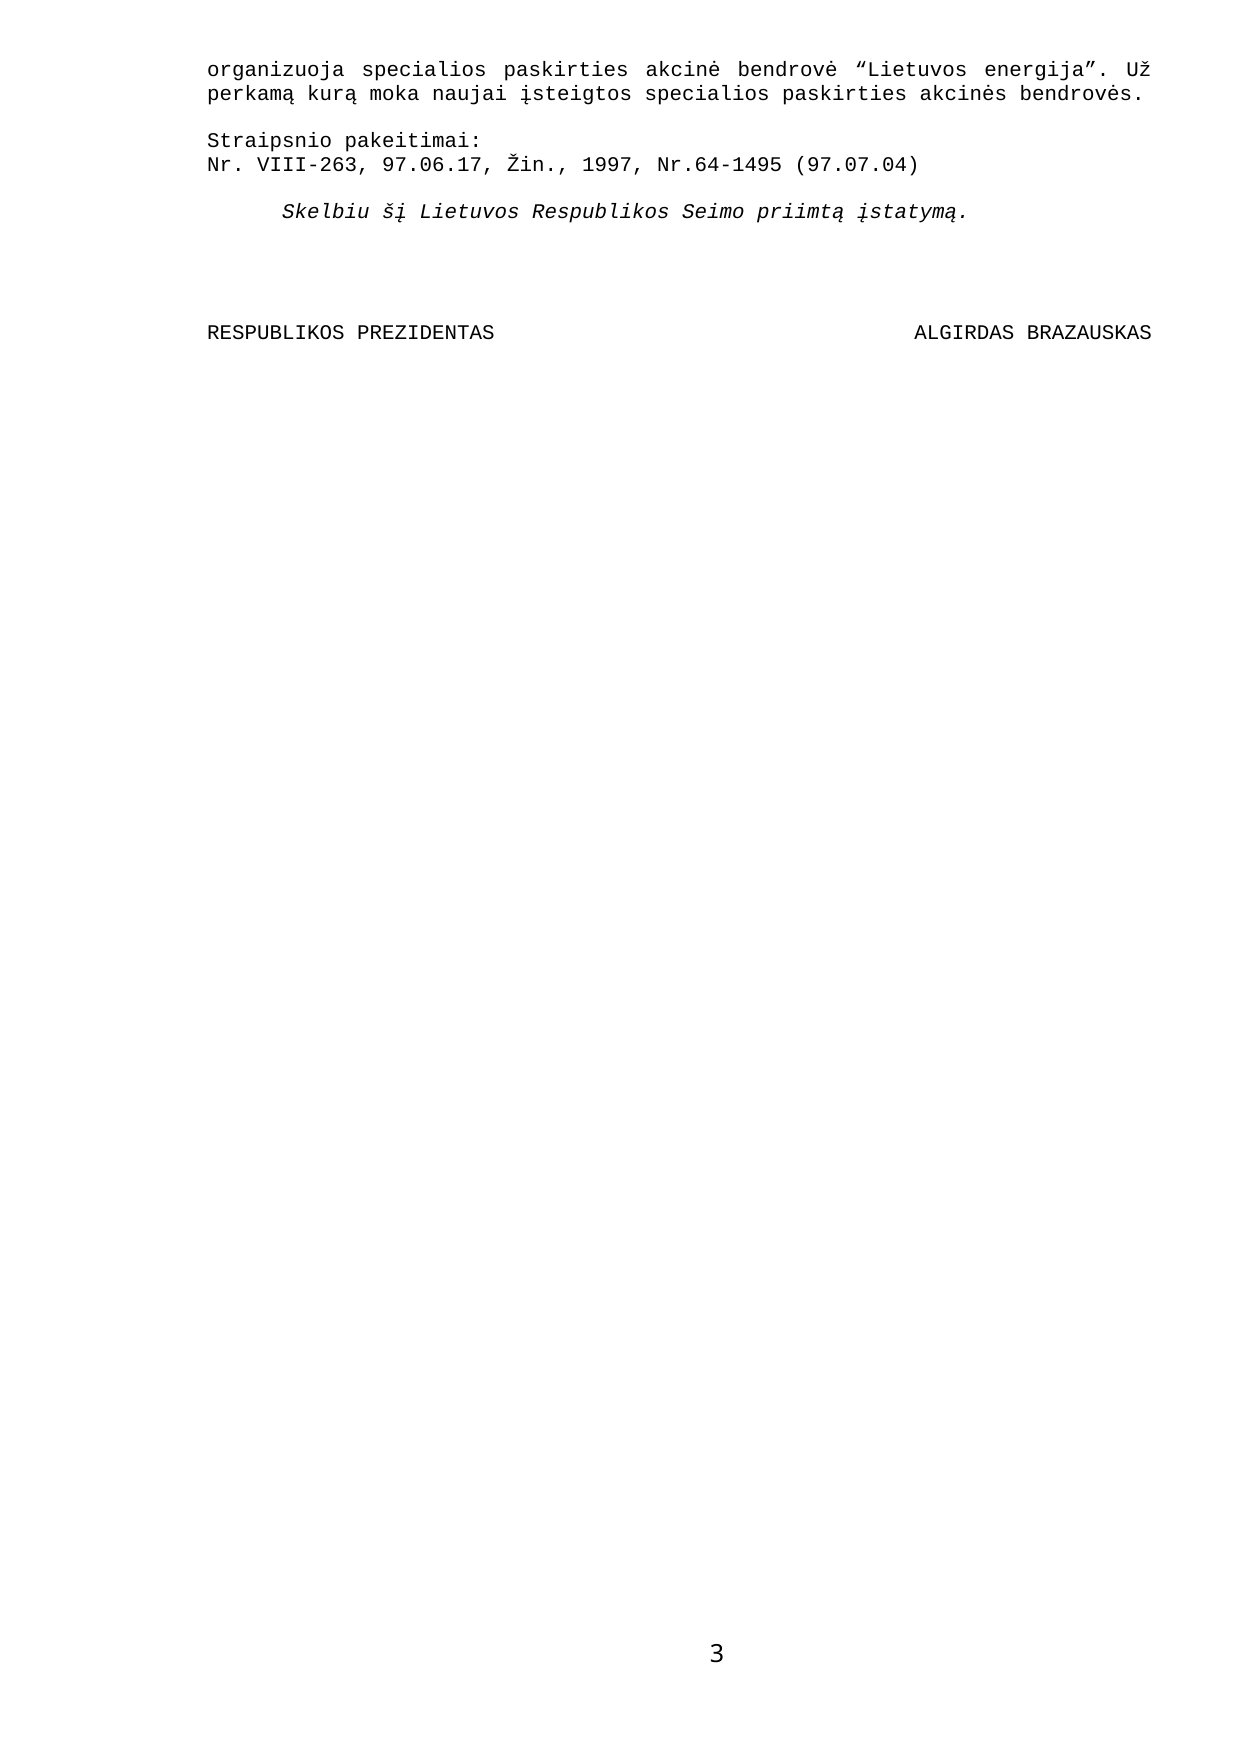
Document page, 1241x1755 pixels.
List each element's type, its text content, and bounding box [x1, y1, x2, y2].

text Skelbiu šį Lietuvos Respublikos Seimo priimtą įstatymą. [207, 201, 1152, 224]
text Nr. VIII-263, 97.06.17, Žin., 1997, Nr.64-1495 (97.07.04) [207, 154, 1152, 177]
text RESPUBLIKOS PREZIDENTAS ALGIRDAS BRAZAUSKAS [207, 322, 1152, 346]
text Straipsnio pakeitimai: [207, 130, 1152, 154]
text organizuoja specialios paskirties akcinė bendrovė “Lietuvos energija”. Už perkamą kurą moka naujai įsteigtos specialios paskirties akcinės bendrovės. [207, 59, 1152, 106]
